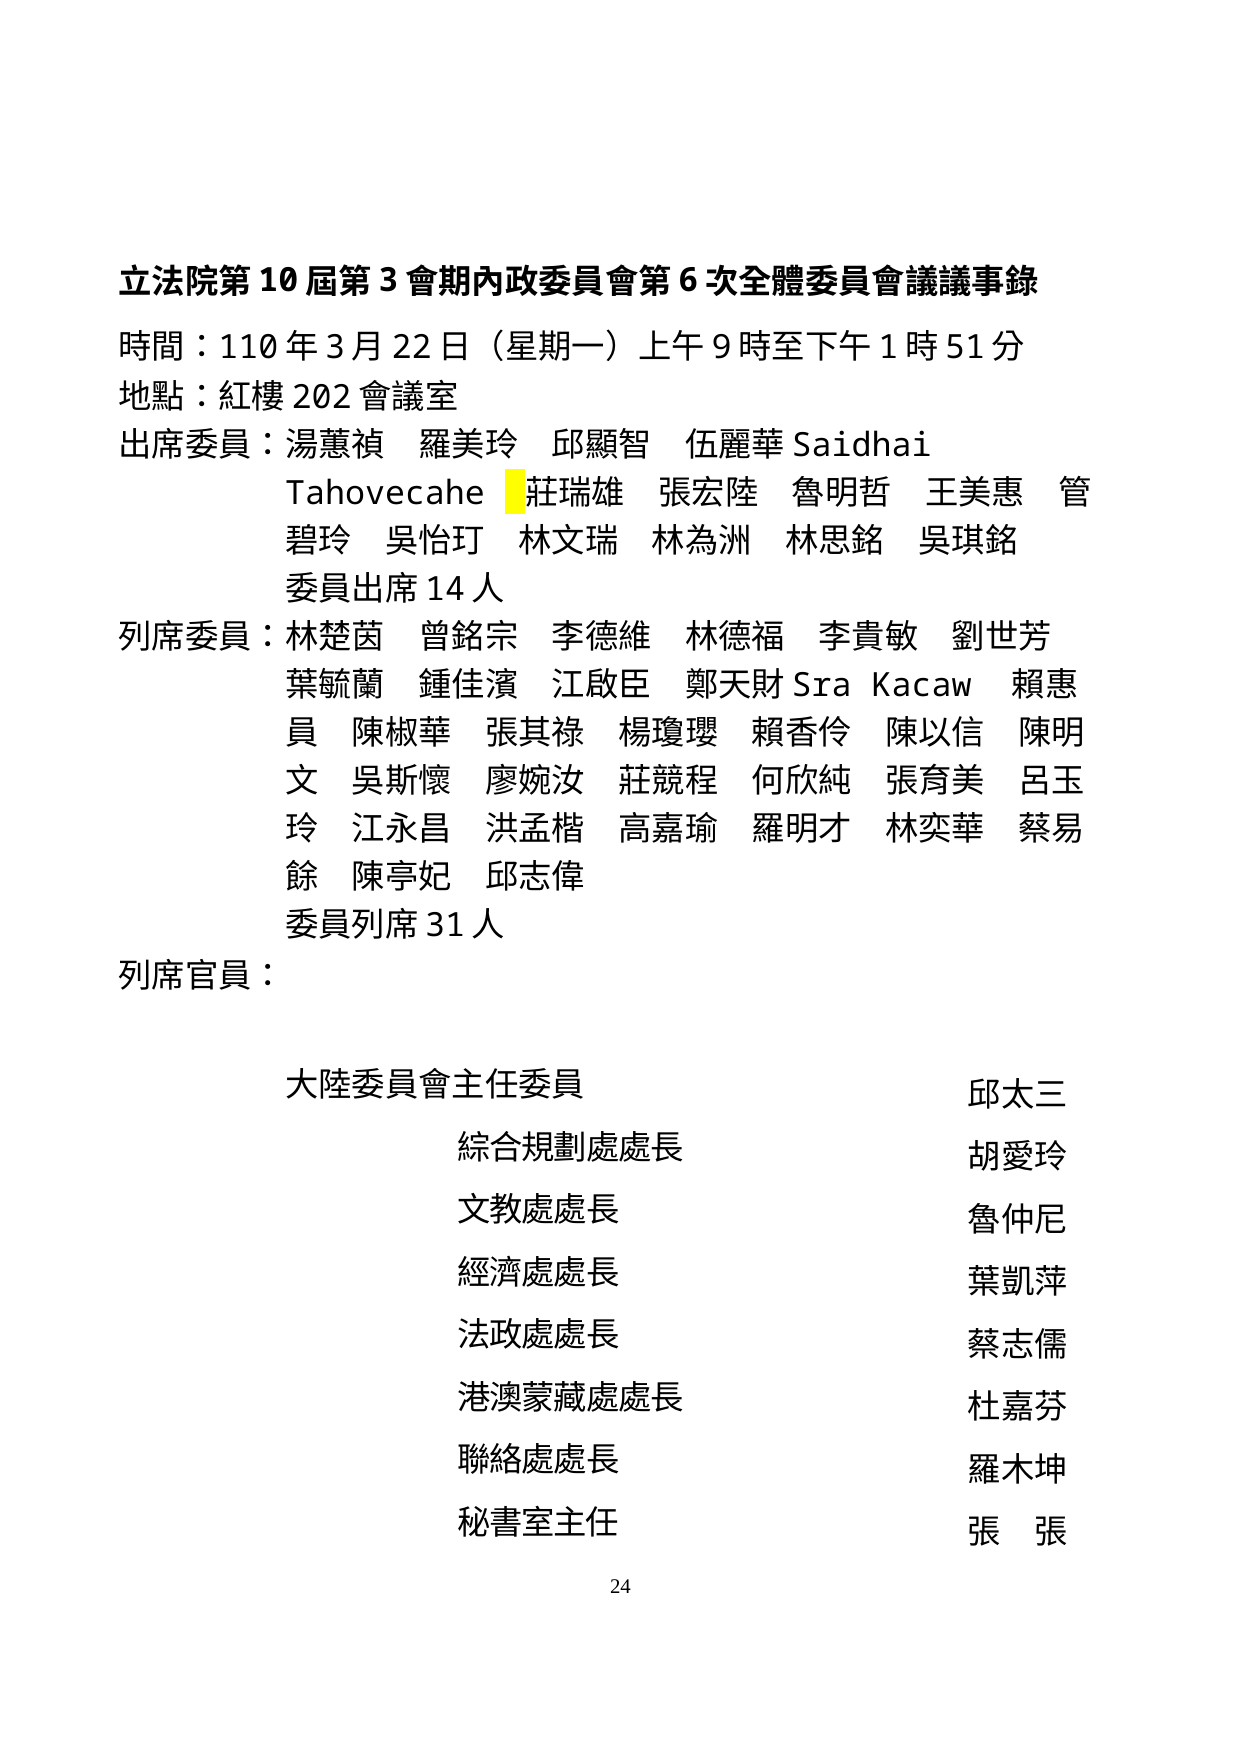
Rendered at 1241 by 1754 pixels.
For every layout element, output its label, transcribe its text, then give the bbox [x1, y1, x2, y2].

table_cell [118, 1362, 274, 1425]
text 列席委員：林楚茵 曾銘宗 李德維 林德福 李貴敏 劉世芳 葉毓蘭 鍾佳濱 江啟臣 鄭天財Sra Kacaw 賴惠員 陳椒華 張其祿 楊瓊瓔 賴香伶 陳以信 陳明文 吳斯懷 廖婉汝 莊競程 何欣純 張育美 呂玉玲 江永昌 洪孟楷 高嘉瑜 羅明才 林奕華 蔡易餘 陳亭妃 邱志偉 [118, 610, 1092, 898]
table_cell 杜嘉芬 [956, 1362, 1125, 1425]
table_cell [118, 1300, 274, 1362]
table_cell [118, 1487, 274, 1550]
table_cell [118, 1237, 274, 1300]
table_cell 聯絡處處長 [274, 1425, 956, 1487]
table_header 邱太三 [956, 1050, 1125, 1112]
table_cell [118, 1175, 274, 1237]
text 地點：紅樓202會議室 [118, 368, 1122, 418]
table_header 大陸委員會主任委員 [274, 1050, 956, 1112]
table_cell 經濟處處長 [274, 1237, 956, 1300]
table_cell 蔡志儒 [956, 1300, 1125, 1362]
text 列席官員： [118, 946, 1148, 998]
table_cell 魯仲尼 [956, 1175, 1125, 1237]
table_cell 胡愛玲 [956, 1112, 1125, 1175]
table_cell [118, 1425, 274, 1487]
text 時間：110年3月22日（星期一）上午9時至下午1時51分 [118, 318, 1122, 368]
table_cell 綜合規劃處處長 [274, 1112, 956, 1175]
table_cell 港澳蒙藏處處長 [274, 1362, 956, 1425]
table_cell 文教處處長 [274, 1175, 956, 1237]
table_cell 法政處處長 [274, 1300, 956, 1362]
table_cell 羅木坤 [956, 1425, 1125, 1487]
table_cell [118, 1112, 274, 1175]
text 委員列席31人 [118, 898, 1092, 946]
table_cell 張 張 [956, 1487, 1125, 1550]
table_header [118, 1050, 274, 1112]
text 委員出席14人 [118, 562, 1092, 610]
text 出席委員：湯蕙禎 羅美玲 邱顯智 伍麗華Saidhai Tahovecahe 莊瑞雄 張宏陸 魯明哲 王美惠 管碧玲 吳怡玎 林文瑞 林為洲 林思銘 吳琪銘 [118, 418, 1107, 562]
subtitle 立法院第10屆第3會期內政委員會第6次全體委員會議議事錄 [118, 237, 1122, 300]
table_cell 秘書室主任 [274, 1487, 956, 1550]
table_cell 葉凱萍 [956, 1237, 1125, 1300]
